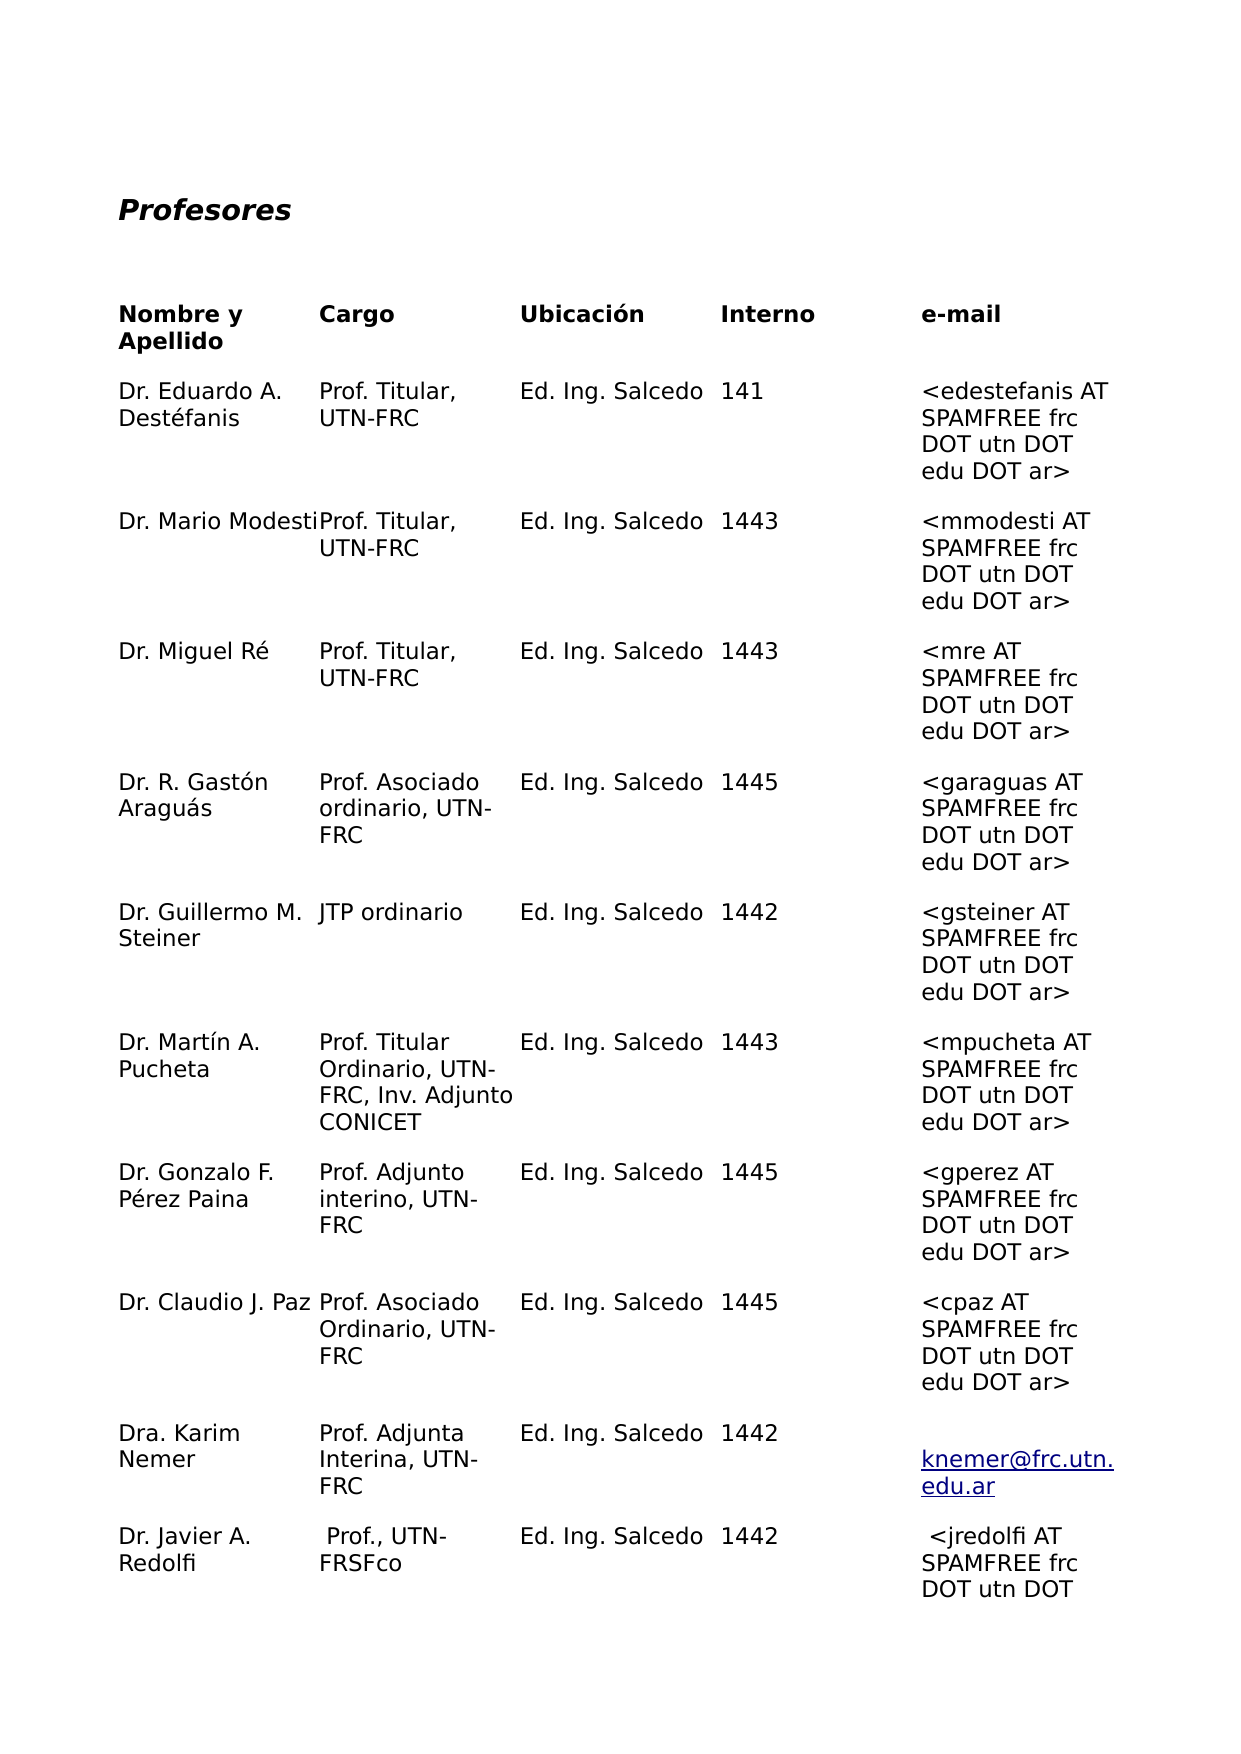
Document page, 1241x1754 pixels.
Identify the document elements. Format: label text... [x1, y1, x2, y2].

table_header e-mail [921, 290, 1122, 366]
table_cell <garaguas AT SPAMFREE frc DOT utn DOT edu DOT ar> [921, 757, 1122, 887]
table_cell Prof. Asociado Ordinario, UTN-FRC [319, 1278, 519, 1408]
table_cell 1442 [720, 887, 921, 1017]
table_header Cargo [319, 290, 519, 366]
subtitle Profesores [118, 193, 1122, 227]
table_cell <mre AT SPAMFREE frc DOT utn DOT edu DOT ar> [921, 627, 1122, 757]
table_cell Ed. Ing. Salcedo [520, 366, 720, 497]
table_cell Ed. Ing. Salcedo [520, 627, 720, 757]
table_cell <jredolfi AT SPAMFREE frc DOT utn DOT [921, 1512, 1122, 1603]
table_cell JTP ordinario [319, 887, 519, 1017]
table_cell 1445 [720, 1278, 921, 1408]
table_cell Prof. Titular, UTN-FRC [319, 497, 519, 627]
table_cell Prof. Titular, UTN-FRC [319, 627, 519, 757]
table_header Nombre y Apellido [118, 290, 319, 366]
table_cell 1442 [720, 1408, 921, 1512]
table_cell 1445 [720, 757, 921, 887]
table_cell Ed. Ing. Salcedo [520, 1018, 720, 1148]
table_header Interno [720, 290, 921, 366]
table_cell Ed. Ing. Salcedo [520, 887, 720, 1017]
table_cell Dr. Guillermo M. Steiner [118, 887, 319, 1017]
table_cell 1443 [720, 1018, 921, 1148]
table_cell Dr. Miguel Ré [118, 627, 319, 757]
table_cell Ed. Ing. Salcedo [520, 1278, 720, 1408]
table_cell 1445 [720, 1148, 921, 1278]
table_cell Dra. Karim Nemer [118, 1408, 319, 1512]
table_cell Dr. Claudio J. Paz [118, 1278, 319, 1408]
table_cell 1443 [720, 497, 921, 627]
table_cell <cpaz AT SPAMFREE frc DOT utn DOT edu DOT ar> [921, 1278, 1122, 1408]
table_cell Dr. R. Gastón Araguás [118, 757, 319, 887]
table_cell Prof. Adjunto interino, UTN-FRC [319, 1148, 519, 1278]
table_cell Prof. Titular, UTN-FRC [319, 366, 519, 497]
table_cell Dr. Mario Modesti [118, 497, 319, 627]
table_cell <mpucheta AT SPAMFREE frc DOT utn DOT edu DOT ar> [921, 1018, 1122, 1148]
table_cell 1443 [720, 627, 921, 757]
table_cell Prof., UTN-FRSFco [319, 1512, 519, 1603]
table_cell 1442 [720, 1512, 921, 1603]
table_cell <edestefanis AT SPAMFREE frc DOT utn DOT edu DOT ar> [921, 366, 1122, 497]
table_cell Prof. Asociado ordinario, UTN-FRC [319, 757, 519, 887]
table_header Ubicación [520, 290, 720, 366]
table_cell <mmodesti AT SPAMFREE frc DOT utn DOT edu DOT ar> [921, 497, 1122, 627]
table_cell knemer@frc.utn.edu.ar [921, 1408, 1122, 1512]
table_cell 141 [720, 366, 921, 497]
table_cell Dr. Gonzalo F. Pérez Paina [118, 1148, 319, 1278]
table_cell Ed. Ing. Salcedo [520, 497, 720, 627]
table_cell Ed. Ing. Salcedo [520, 1148, 720, 1278]
table_cell Ed. Ing. Salcedo [520, 1512, 720, 1603]
table_cell Prof. Adjunta Interina, UTN-FRC [319, 1408, 519, 1512]
table_cell Ed. Ing. Salcedo [520, 1408, 720, 1512]
table_cell Dr. Eduardo A. Destéfanis [118, 366, 319, 497]
table_cell Prof. Titular Ordinario, UTN-FRC, Inv. Adjunto CONICET [319, 1018, 519, 1148]
table_cell Dr. Javier A. Redolfi [118, 1512, 319, 1603]
table_cell <gperez AT SPAMFREE frc DOT utn DOT edu DOT ar> [921, 1148, 1122, 1278]
table_cell Dr. Martín A. Pucheta [118, 1018, 319, 1148]
table_cell <gsteiner AT SPAMFREE frc DOT utn DOT edu DOT ar> [921, 887, 1122, 1017]
table_cell Ed. Ing. Salcedo [520, 757, 720, 887]
